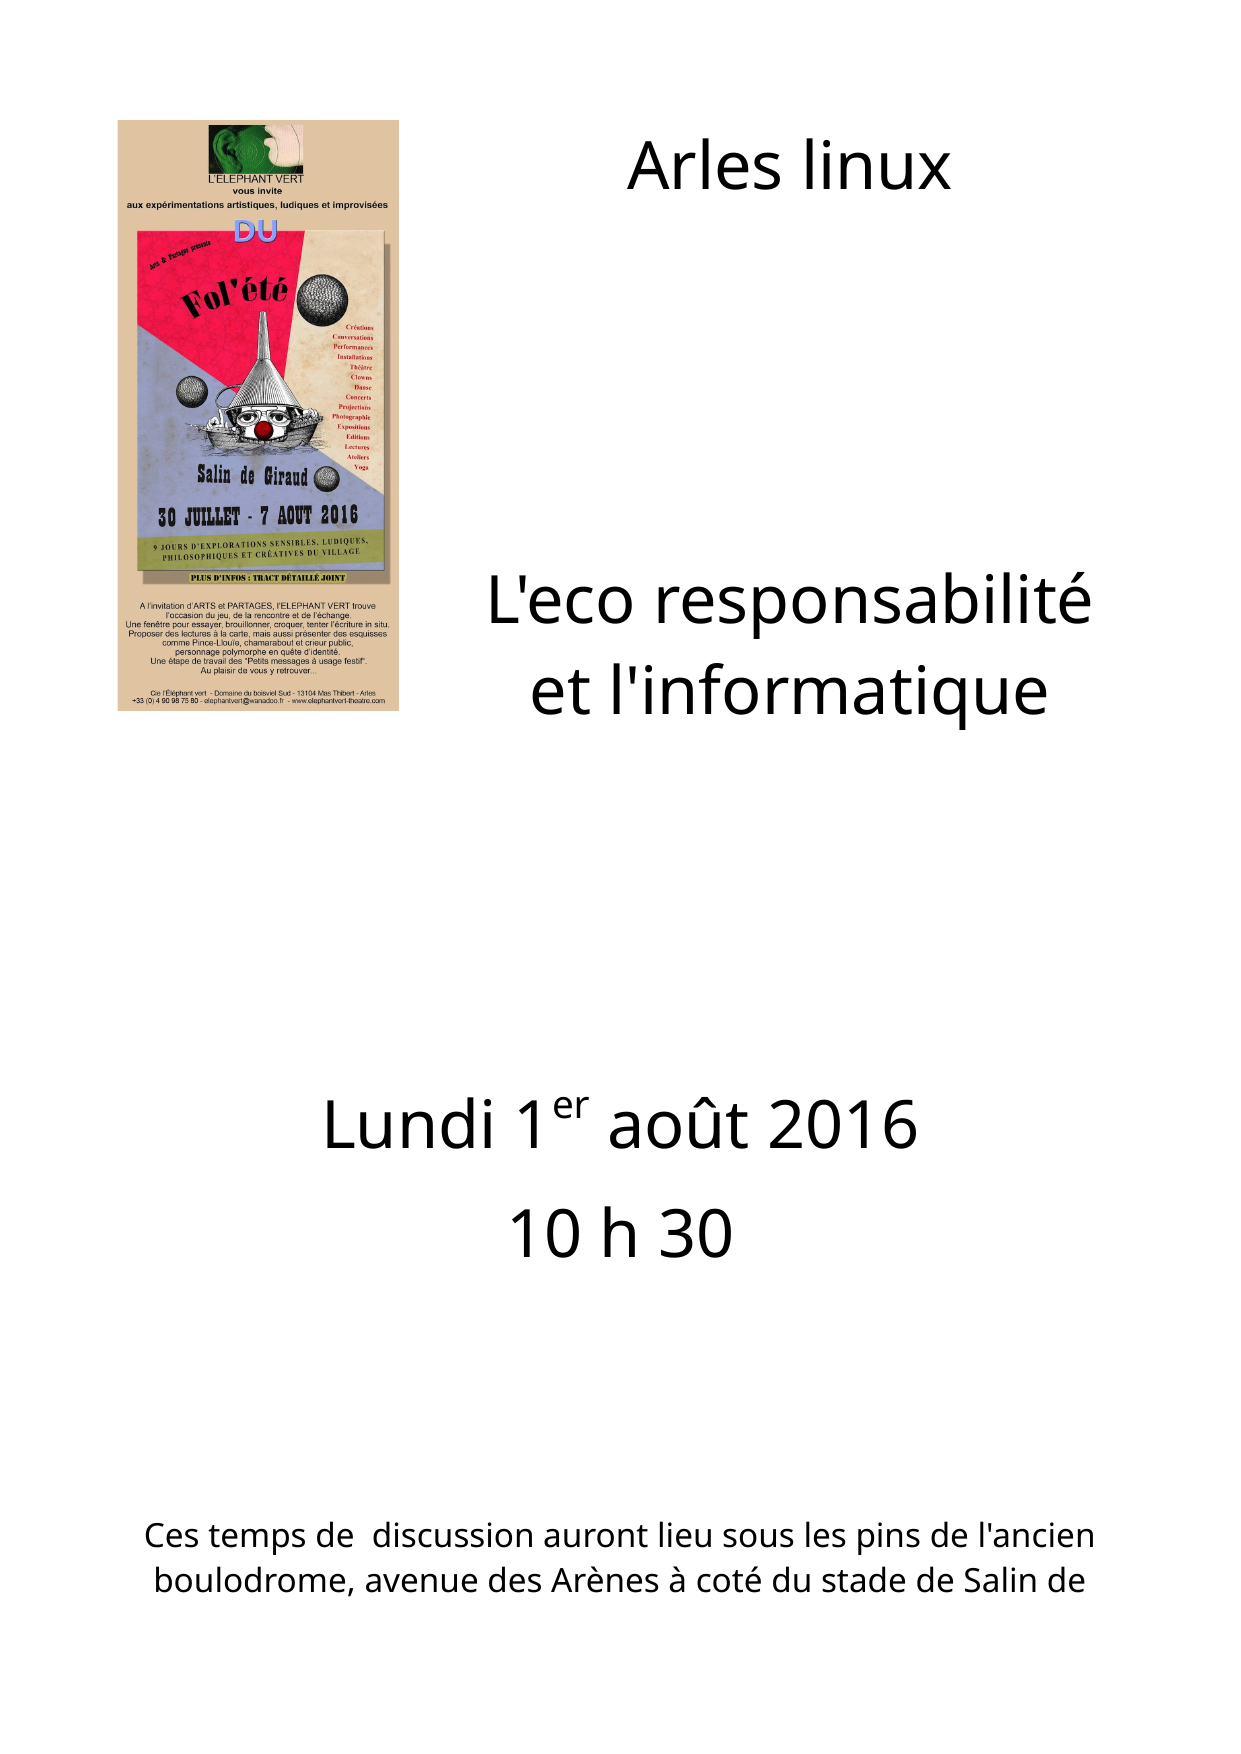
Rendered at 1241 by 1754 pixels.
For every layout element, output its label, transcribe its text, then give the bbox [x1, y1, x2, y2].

text Lundi 1er août 2016 [118, 1077, 1122, 1168]
picture [117, 120, 399, 711]
text L'eco responsabilité et l'informatique [118, 552, 1122, 734]
text Arles linux [118, 118, 1122, 209]
text Ces temps de discussion auront lieu sous les pins de l'ancien boulodrome, avenue des Arènes à coté du stade de Salin de [118, 1511, 1122, 1602]
text 10 h 30 [118, 1186, 1122, 1277]
